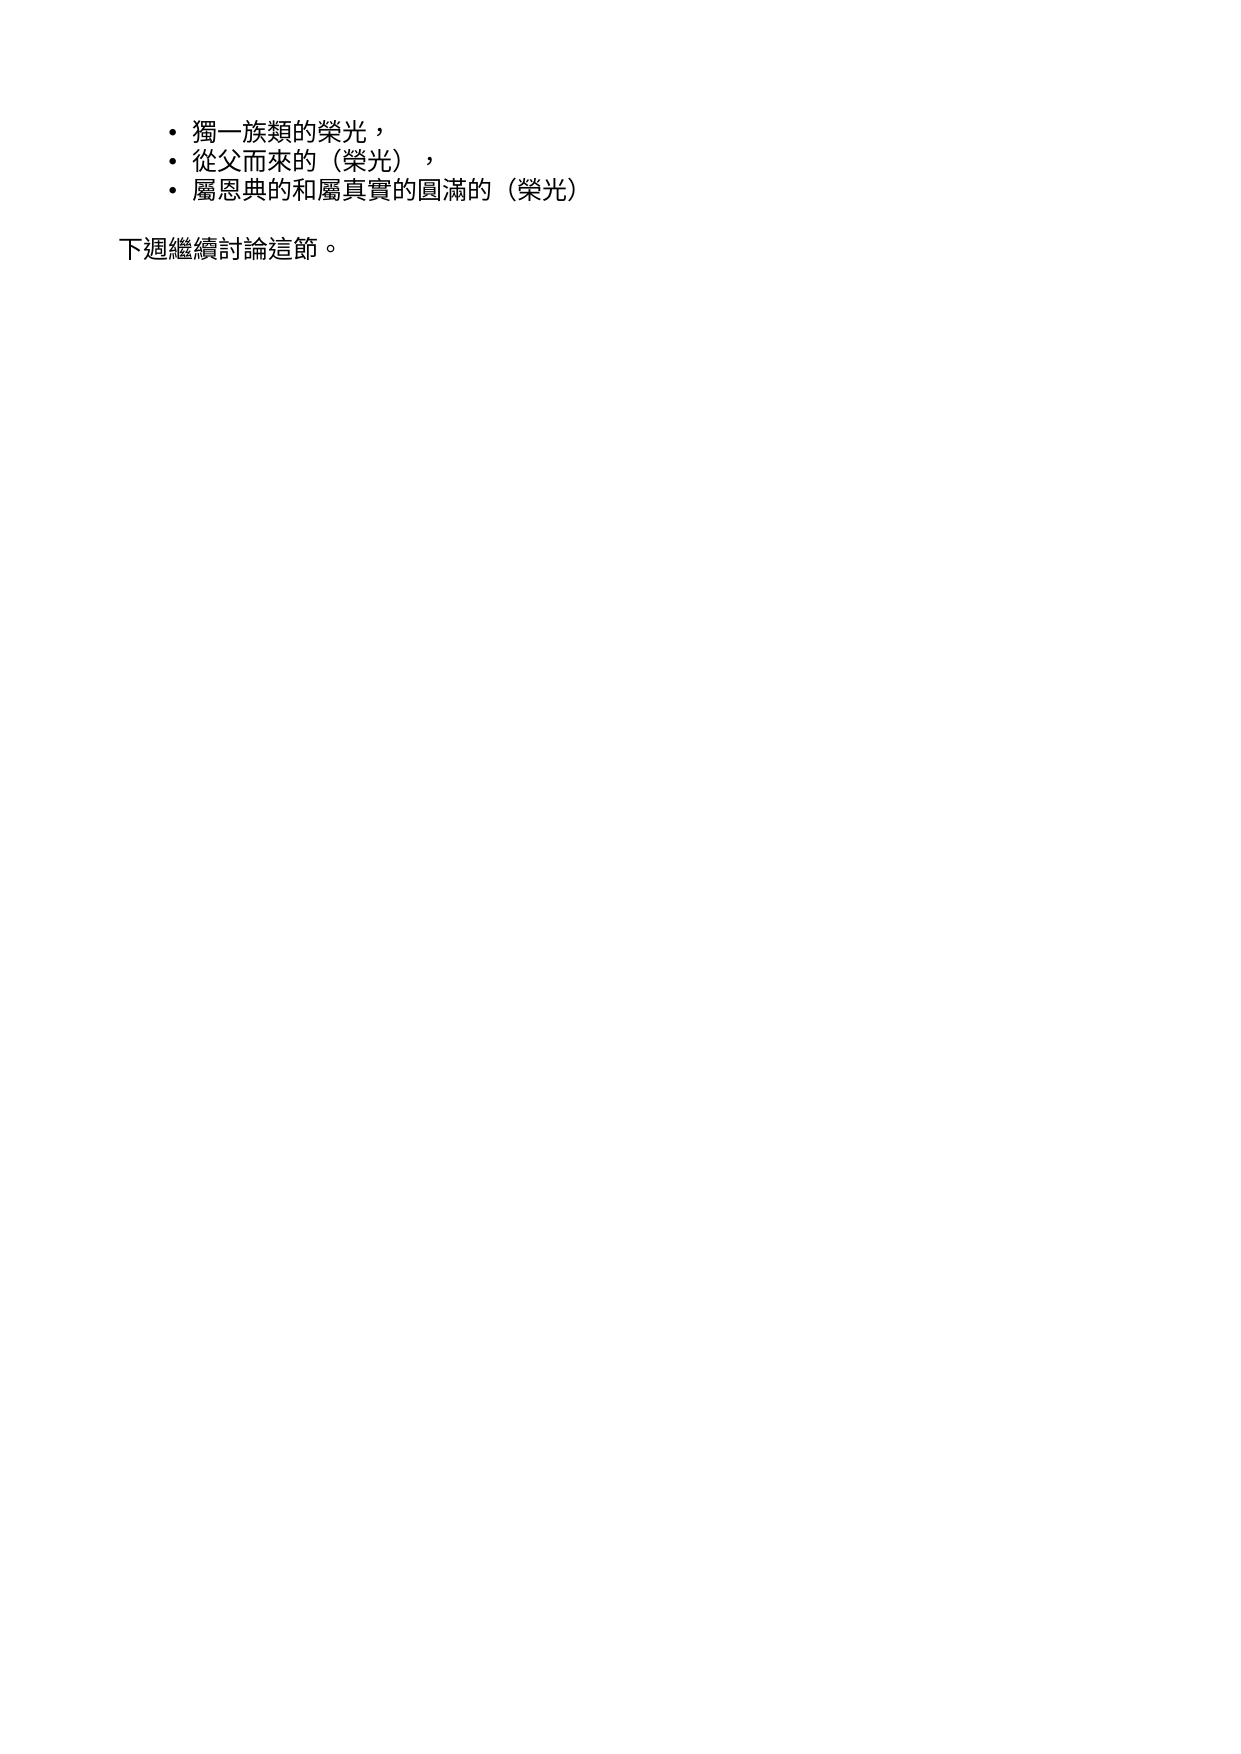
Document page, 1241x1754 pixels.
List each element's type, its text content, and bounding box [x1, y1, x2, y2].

list 屬恩典的和屬真實的圓滿的（榮光） [177, 176, 1122, 206]
text 下週繼續討論這節。 [118, 235, 1122, 264]
list 獨一族類的榮光， [177, 118, 1122, 147]
list 從父而來的（榮光）， [177, 147, 1122, 176]
